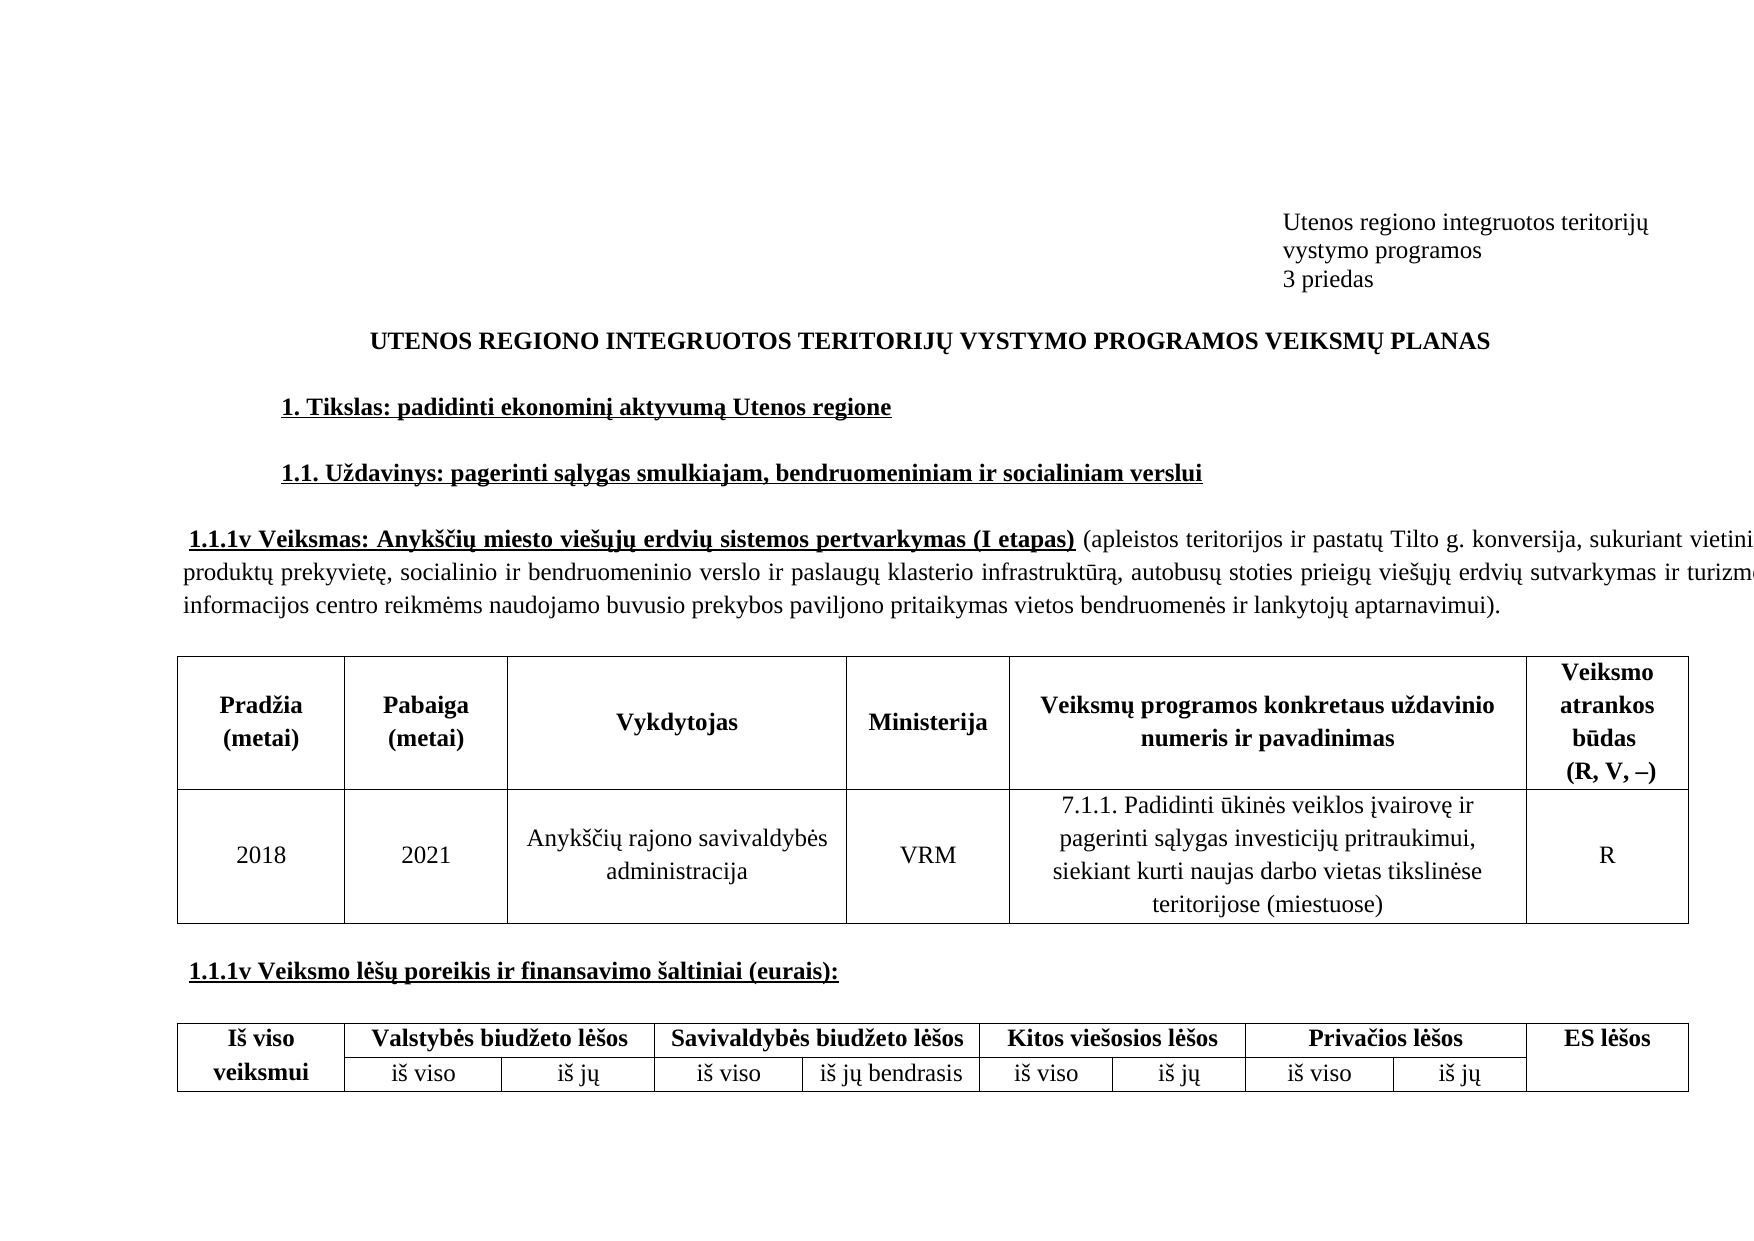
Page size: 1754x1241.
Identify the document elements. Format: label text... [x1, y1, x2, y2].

table_cell iš jų [502, 1058, 654, 1091]
table_cell 7.1.1. Padidinti ūkinės veiklos įvairovę ir pagerinti sąlygas investicijų pritraukimui, siekiant kurti naujas darbo vietas tikslinėse teritorijose (miestuose) [1010, 790, 1526, 922]
table_cell R [1527, 790, 1688, 922]
table_cell ES lėšos [1527, 1024, 1688, 1091]
table_cell Ministerija [847, 657, 1009, 789]
table_cell iš jų bendrasis [803, 1058, 979, 1091]
table_cell [1689, 789, 1693, 922]
table_cell Valstybės biudžeto lėšos [345, 1024, 654, 1057]
table_cell Privačios lėšos [1246, 1024, 1526, 1057]
table_cell iš jų [1394, 1058, 1526, 1091]
table_cell Iš viso veiksmui [178, 1024, 344, 1091]
table_cell 1.1.1v Veiksmo lėšų poreikis ir finansavimo šaltiniai (eurais): [177, 924, 1688, 1022]
text 3 priedas [1283, 264, 1683, 293]
table_cell Pradžia (metai) [178, 657, 344, 789]
table_cell 2021 [345, 790, 507, 922]
table_cell Veiksmo atrankos būdas (R, V, –) [1527, 657, 1688, 789]
table_cell iš viso [345, 1058, 501, 1091]
table_header 1. Tikslas: padidinti ekonominį aktyvumą Utenos regione [187, 392, 1432, 458]
table_cell 1.1. Uždavinys: pagerinti sąlygas smulkiajam, bendruomeniniam ir socialiniam verslui [187, 458, 1609, 491]
text vystymo programos [1283, 235, 1683, 264]
table_cell Vykdytojas [508, 657, 846, 789]
table_cell iš viso [980, 1058, 1112, 1091]
text Utenos regiono integruotos teritorijų [1283, 207, 1683, 235]
table_header [1432, 392, 1609, 458]
table_cell Pabaiga (metai) [345, 657, 507, 789]
table_cell 2018 [178, 790, 344, 922]
table_cell [1689, 1057, 1693, 1091]
table_cell [1689, 656, 1693, 789]
text UTENOS REGIONO INTEGRUOTOS TERITORIJŲ VYSTYMO PROGRAMOS VEIKSMŲ PLANAS [177, 326, 1683, 355]
table_cell iš viso [1246, 1058, 1393, 1091]
table_header [1689, 537, 1693, 569]
table_cell Anykščių rajono savivaldybės administracija [508, 790, 846, 922]
table_header [1689, 580, 1693, 656]
table_cell iš jų [1113, 1058, 1245, 1091]
table_cell [1689, 1023, 1693, 1057]
table_cell [1689, 923, 1693, 1022]
table_cell iš viso [655, 1058, 802, 1091]
table_cell Savivaldybės biudžeto lėšos [655, 1024, 979, 1057]
table_cell Kitos viešosios lėšos [980, 1024, 1245, 1057]
table_header [1689, 524, 1693, 536]
table_cell Veiksmų programos konkretaus uždavinio numeris ir pavadinimas [1010, 657, 1526, 789]
table_header 1.1.1v Veiksmas: Anykščių miesto viešųjų erdvių sistemos pertvarkymas (I etapas) (apleistos teritorijos ir pastatų Tilto g. konversija, sukuriant vietinių produktų prekyvietę, socialinio ir bendruomeninio verslo ir paslaugų klasterio infrastruktūrą, autobusų stoties prieigų viešųjų erdvių sutvarkymas ir turizmo informacijos centro reikmėms naudojamo buvusio prekybos paviljono pritaikymas vietos bendruomenės ir lankytojų aptarnavimui). [177, 524, 1688, 656]
table_cell VRM [847, 790, 1009, 922]
